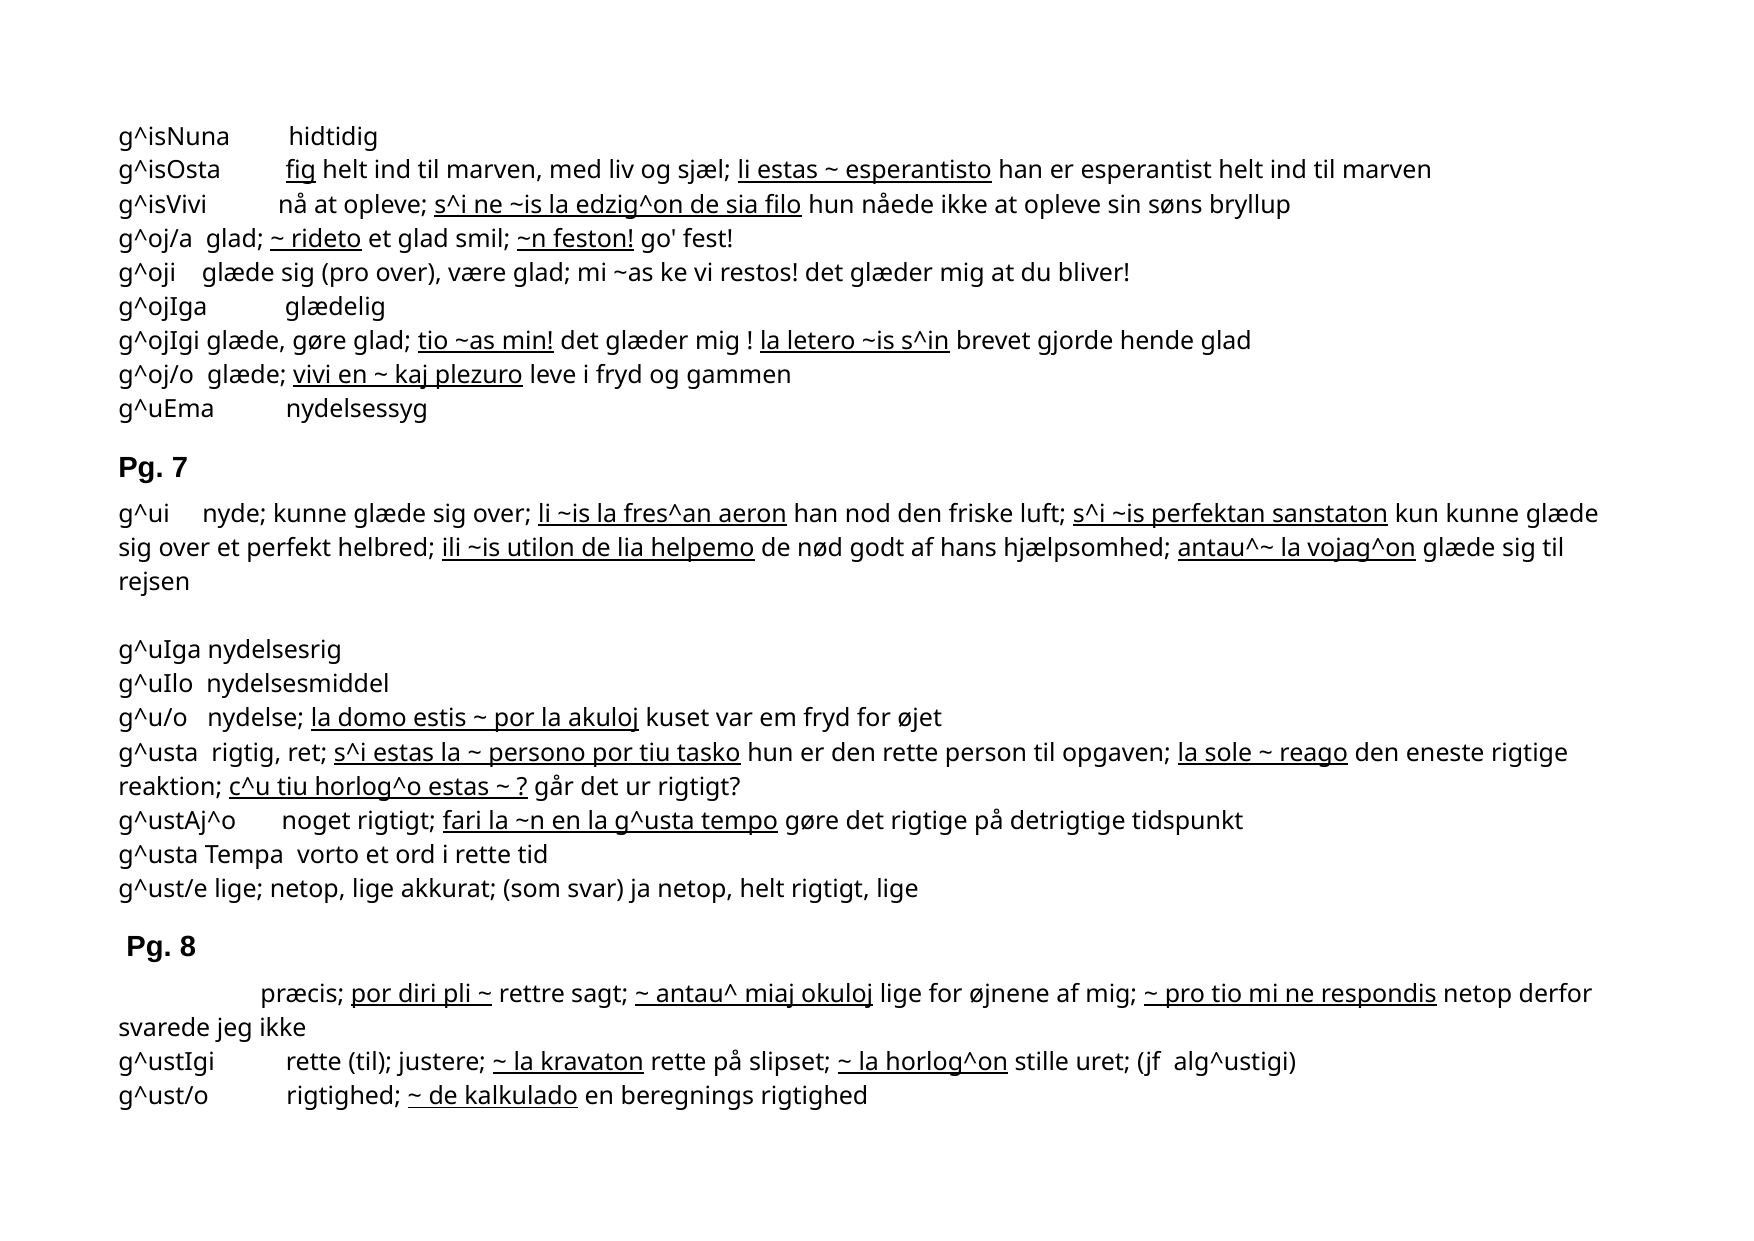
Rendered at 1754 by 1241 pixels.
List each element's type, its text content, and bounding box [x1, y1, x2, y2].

text g^uEma nydelsessyg [118, 391, 1636, 425]
text g^isNuna hidtidig [118, 118, 1636, 152]
text g^ustIgi rette (til); justere; ~ la kravaton rette på slipset; ~ la horlog^on stille uret; (jf alg^ustigi) [118, 1044, 1636, 1078]
text g^uIga nydelsesrig [118, 632, 1636, 666]
text g^ojIgi glæde, gøre glad; tio ~as min! det glæder mig ! la letero ~is s^in brevet gjorde hende glad [118, 322, 1636, 357]
text g^isOsta fig helt ind til marven, med liv og sjæl; li estas ~ esperantisto han er esperantist helt ind til marven [118, 152, 1636, 186]
text g^oj/a glad; ~ rideto et glad smil; ~n feston! go' fest! [118, 220, 1636, 254]
text g^usta Tempa vorto et ord i rette tid [118, 836, 1636, 870]
text g^usta rigtig, ret; s^i estas la ~ persono por tiu tasko hun er den rette person til opgaven; la sole ~ reago den eneste rigtige reaktion; c^u tiu horlog^o estas ~ ? går det ur rigtigt? [118, 734, 1636, 802]
text g^oji glæde sig (pro over), være glad; mi ~as ke vi restos! det glæder mig at du bliver! [118, 254, 1636, 288]
text g^ust/e lige; netop, lige akkurat; (som svar) ja netop, helt rigtigt, lige [118, 870, 1636, 904]
text g^ust/o rigtighed; ~ de kalkulado en beregnings rigtighed [118, 1078, 1636, 1112]
text præcis; por diri pli ~ rettre sagt; ~ antau^ miaj okuloj lige for øjnene af mig; ~ pro tio mi ne respondis netop derfor svarede jeg ikke [118, 976, 1636, 1044]
subtitle Pg. 7 [118, 450, 1636, 483]
text g^oj/o glæde; vivi en ~ kaj plezuro leve i fryd og gammen [118, 357, 1636, 391]
text g^uIlo nydelsesmiddel [118, 666, 1636, 700]
text g^ustAj^o noget rigtigt; fari la ~n en la g^usta tempo gøre det rigtige på detrigtige tidspunkt [118, 802, 1636, 836]
text g^isVivi nå at opleve; s^i ne ~is la edzig^on de sia filo hun nåede ikke at opleve sin søns bryllup [118, 186, 1636, 220]
subtitle Pg. 8 [118, 929, 1636, 963]
text g^u/o nydelse; la domo estis ~ por la akuloj kuset var em fryd for øjet [118, 700, 1636, 734]
text g^ui nyde; kunne glæde sig over; li ~is la fres^an aeron han nod den friske luft; s^i ~is perfektan sanstaton kun kunne glæde sig over et perfekt helbred; ili ~is utilon de lia helpemo de nød godt af hans hjælpsomhed; antau^~ la vojag^on glæde sig til rejsen [118, 496, 1636, 598]
text g^ojIga glædelig [118, 288, 1636, 322]
